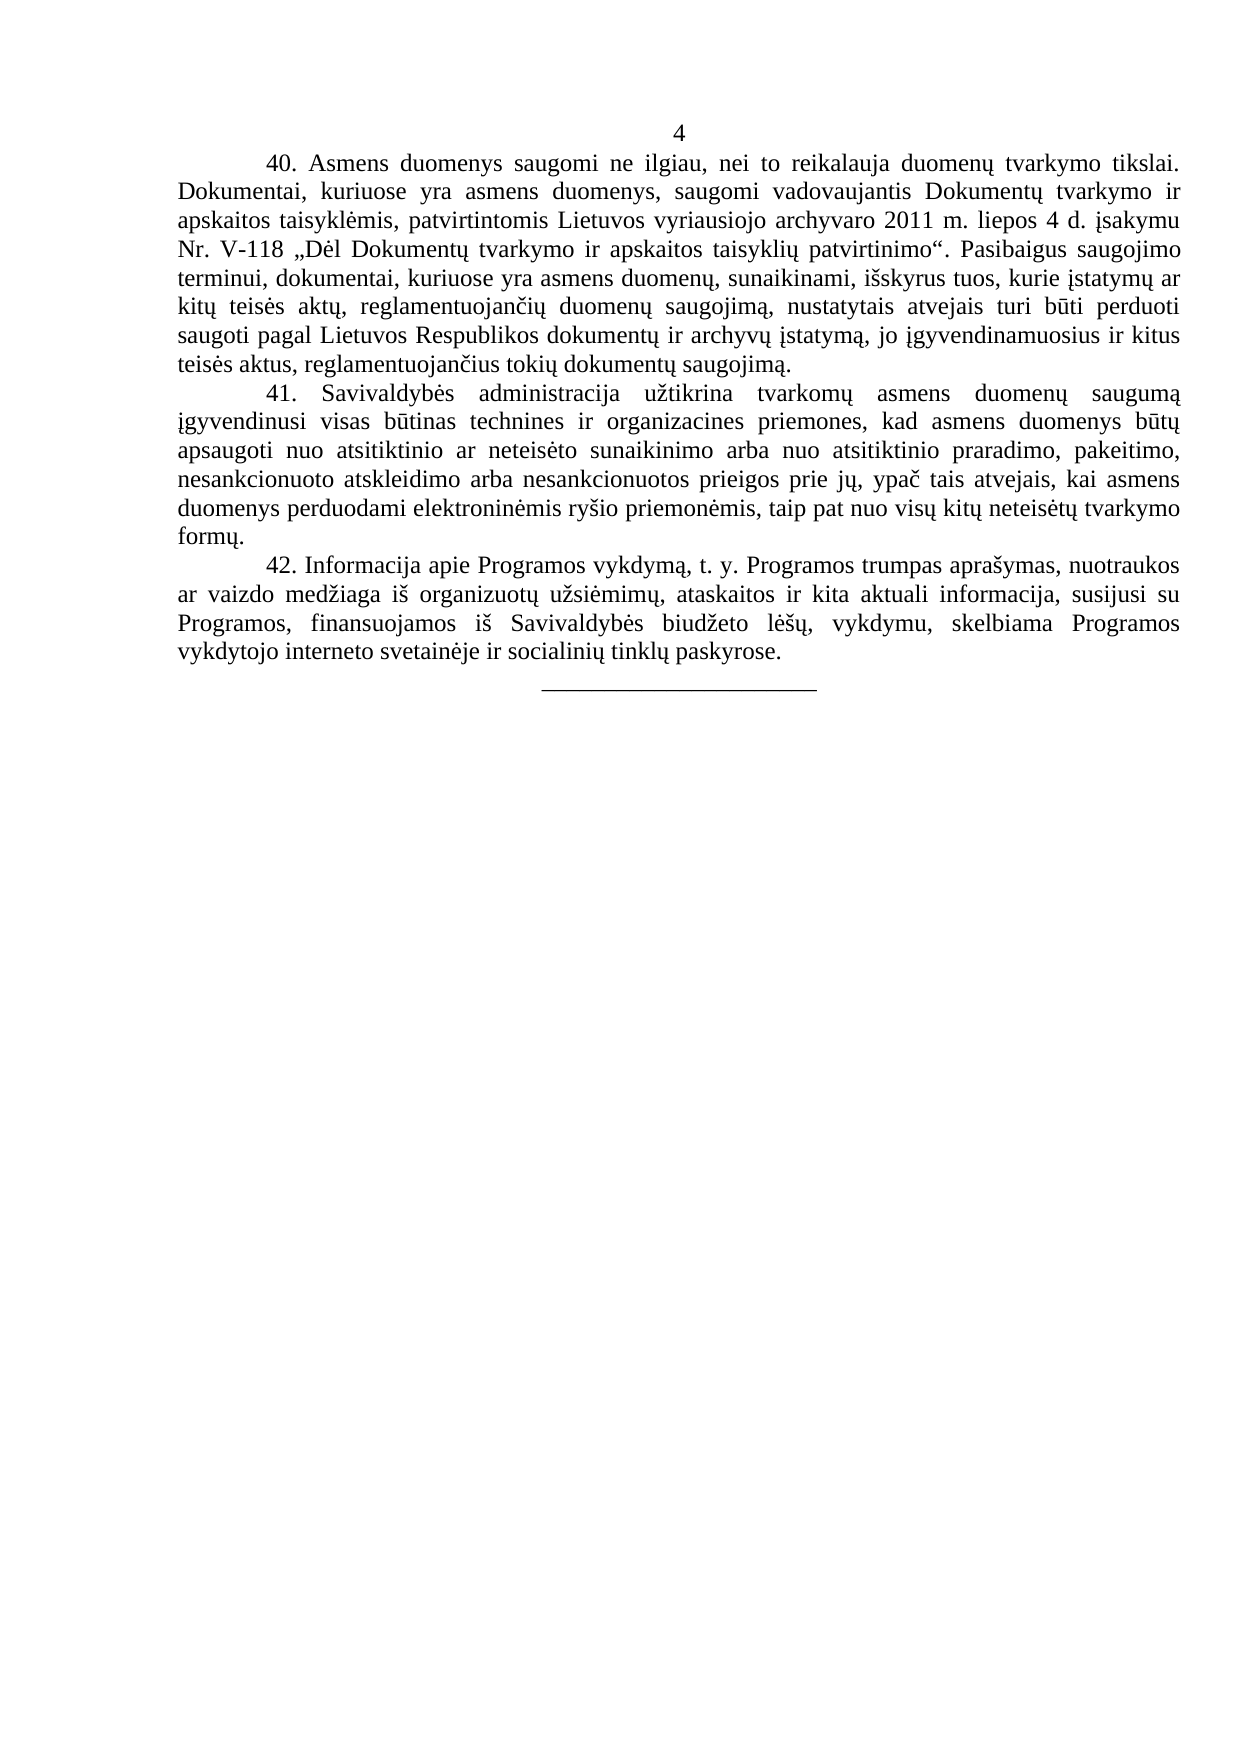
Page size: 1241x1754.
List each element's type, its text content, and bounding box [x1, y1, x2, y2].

text ______________________ [177, 665, 1181, 694]
text 40. Asmens duomenys saugomi ne ilgiau, nei to reikalauja duomenų tvarkymo tikslai. Dokumentai, kuriuose yra asmens duomenys, saugomi vadovaujantis Dokumentų tvarkymo ir apskaitos taisyklėmis, patvirtintomis Lietuvos vyriausiojo archyvaro 2011 m. liepos 4 d. įsakymu Nr. V-118 „Dėl Dokumentų tvarkymo ir apskaitos taisyklių patvirtinimo“. Pasibaigus saugojimo terminui, dokumentai, kuriuose yra asmens duomenų, sunaikinami, išskyrus tuos, kurie įstatymų ar kitų teisės aktų, reglamentuojančių duomenų saugojimą, nustatytais atvejais turi būti perduoti saugoti pagal Lietuvos Respublikos dokumentų ir archyvų įstatymą, jo įgyvendinamuosius ir kitus teisės aktus, reglamentuojančius tokių dokumentų saugojimą. [177, 148, 1181, 378]
text 41. Savivaldybės administracija užtikrina tvarkomų asmens duomenų saugumą įgyvendinusi visas būtinas technines ir organizacines priemones, kad asmens duomenys būtų apsaugoti nuo atsitiktinio ar neteisėto sunaikinimo arba nuo atsitiktinio praradimo, pakeitimo, nesankcionuoto atskleidimo arba nesankcionuotos prieigos prie jų, ypač tais atvejais, kai asmens duomenys perduodami elektroninėmis ryšio priemonėmis, taip pat nuo visų kitų neteisėtų tvarkymo formų. [177, 378, 1181, 550]
text 42. Informacija apie Programos vykdymą, t. y. Programos trumpas aprašymas, nuotraukos ar vaizdo medžiaga iš organizuotų užsiėmimų, ataskaitos ir kita aktuali informacija, susijusi su Programos, finansuojamos iš Savivaldybės biudžeto lėšų, vykdymu, skelbiama Programos vykdytojo interneto svetainėje ir socialinių tinklų paskyrose. [177, 550, 1181, 665]
